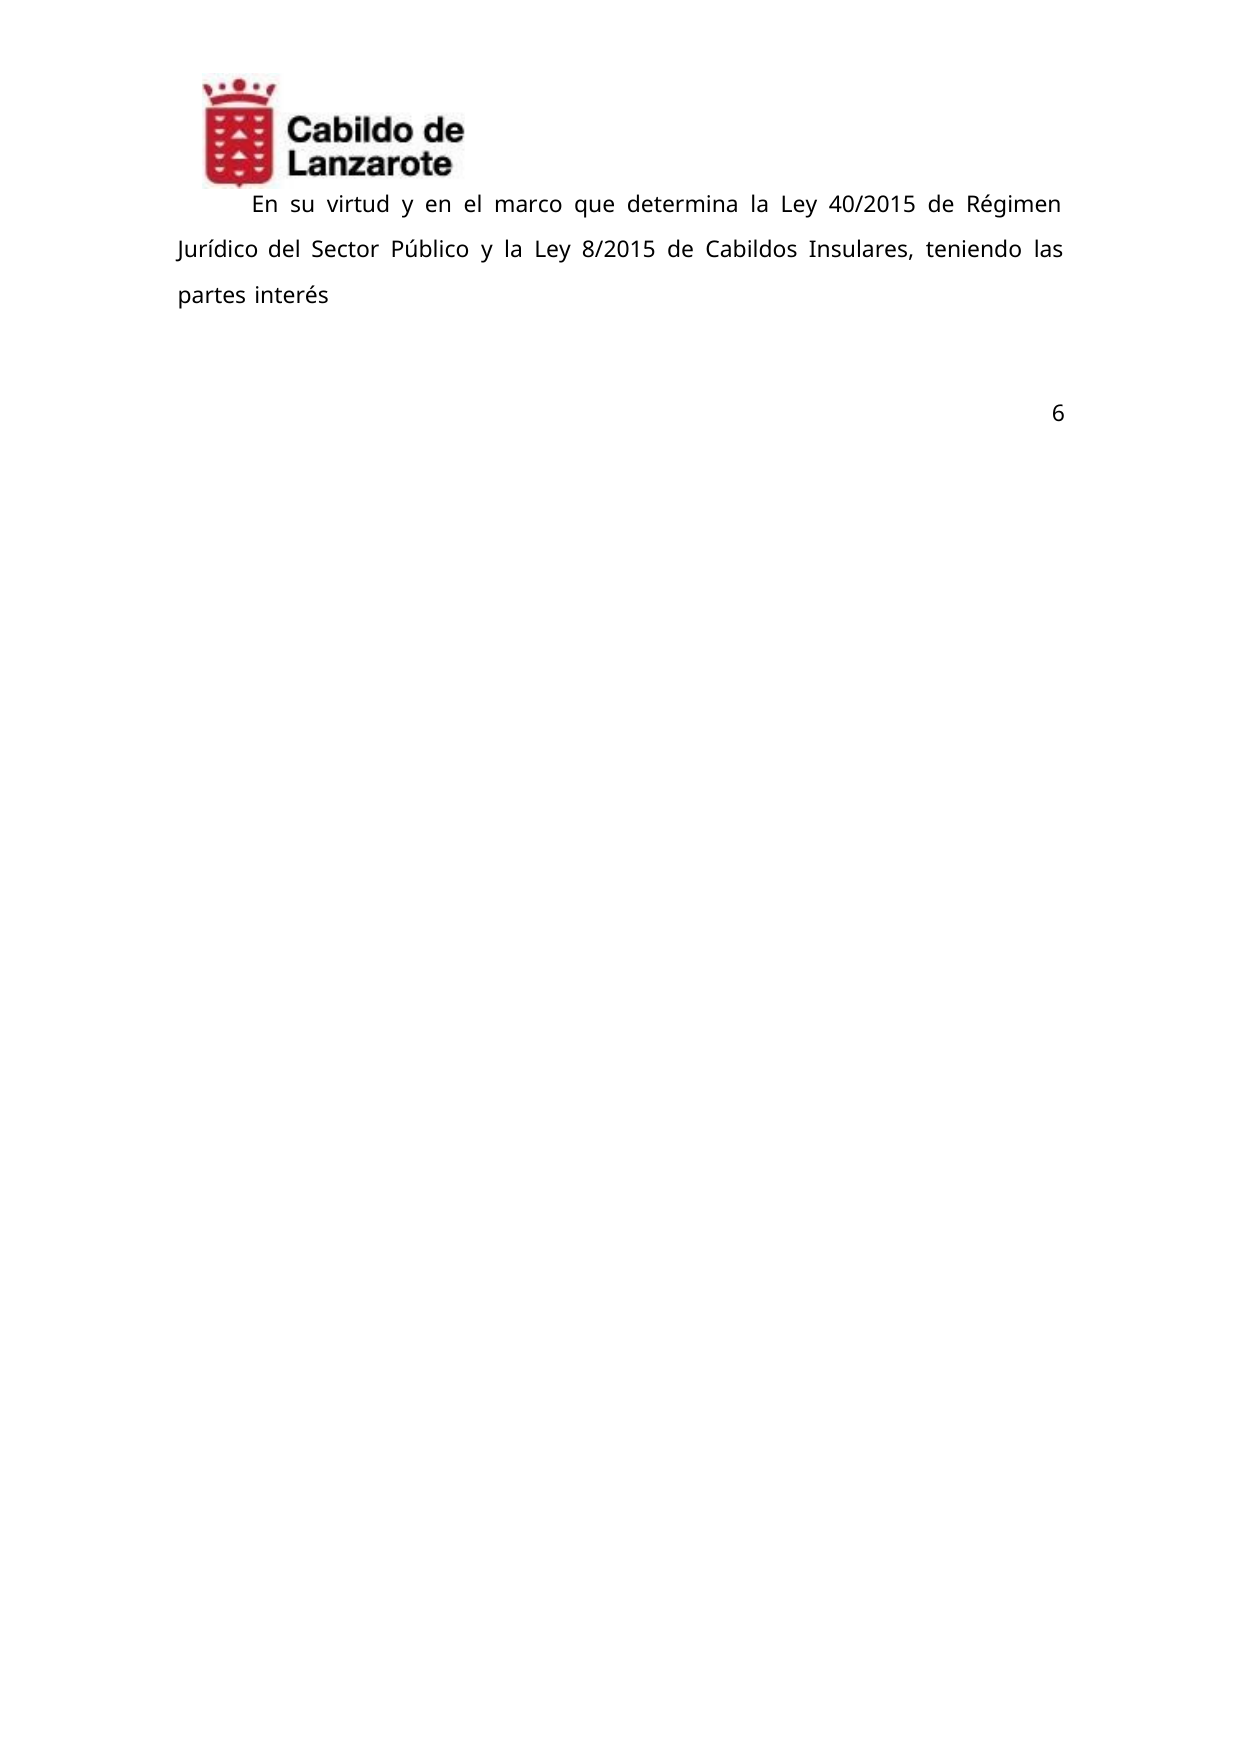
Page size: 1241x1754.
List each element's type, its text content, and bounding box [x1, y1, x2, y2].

text 6 [158, 397, 1065, 428]
text En su virtud y en el marco que determina la Ley 40/2015 de Régimen Jurídico del Sector Público y la Ley 8/2015 de Cabildos Insulares, teniendo las partes interés [177, 187, 1063, 311]
picture [201, 73, 465, 187]
